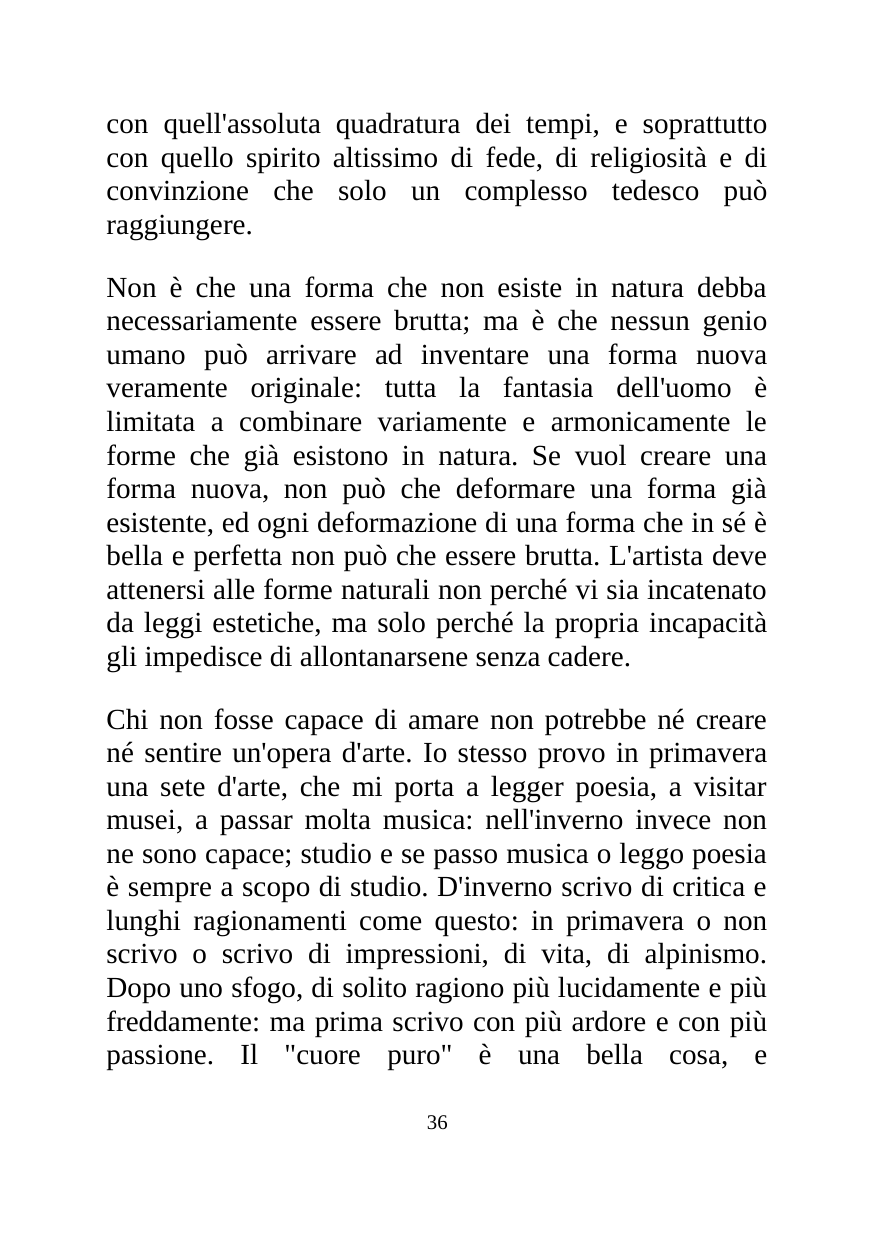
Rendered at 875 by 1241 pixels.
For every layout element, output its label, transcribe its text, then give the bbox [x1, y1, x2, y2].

text Non è che una forma che non esiste in natura debba necessariamente essere brutta; ma è che nessun genio umano può arrivare ad inventare una forma nuova veramente originale: tutta la fantasia dell'uomo è limitata a combinare variamente e armonicamente le forme che già esistono in natura. Se vuol creare una forma nuova, non può che deformare una forma già esistente, ed ogni deformazione di una forma che in sé è bella e perfetta non può che essere brutta. L'artista deve attenersi alle forme naturali non perché vi sia incatenato da leggi estetiche, ma solo perché la propria incapacità gli impedisce di allontanarsene senza cadere. [106, 270, 768, 672]
text con quell'assoluta quadratura dei tempi, e soprattutto con quello spirito altissimo di fede, di religiosità e di convinzione che solo un complesso tedesco può raggiungere. [106, 106, 768, 240]
text Chi non fosse capace di amare non potrebbe né creare né sentire un'opera d'arte. Io stesso provo in primavera una sete d'arte, che mi porta a legger poesia, a visitar musei, a passar molta musica: nell'inverno invece non ne sono capace; studio e se passo musica o leggo poesia è sempre a scopo di studio. D'inverno scrivo di critica e lunghi ragionamenti come questo: in primavera o non scrivo o scrivo di impressioni, di vita, di alpinismo. Dopo uno sfogo, di solito ragiono più lucidamente e più freddamente: ma prima scrivo con più ardore e con più passione. Il "cuore puro" è una bella cosa, e [106, 702, 768, 1071]
